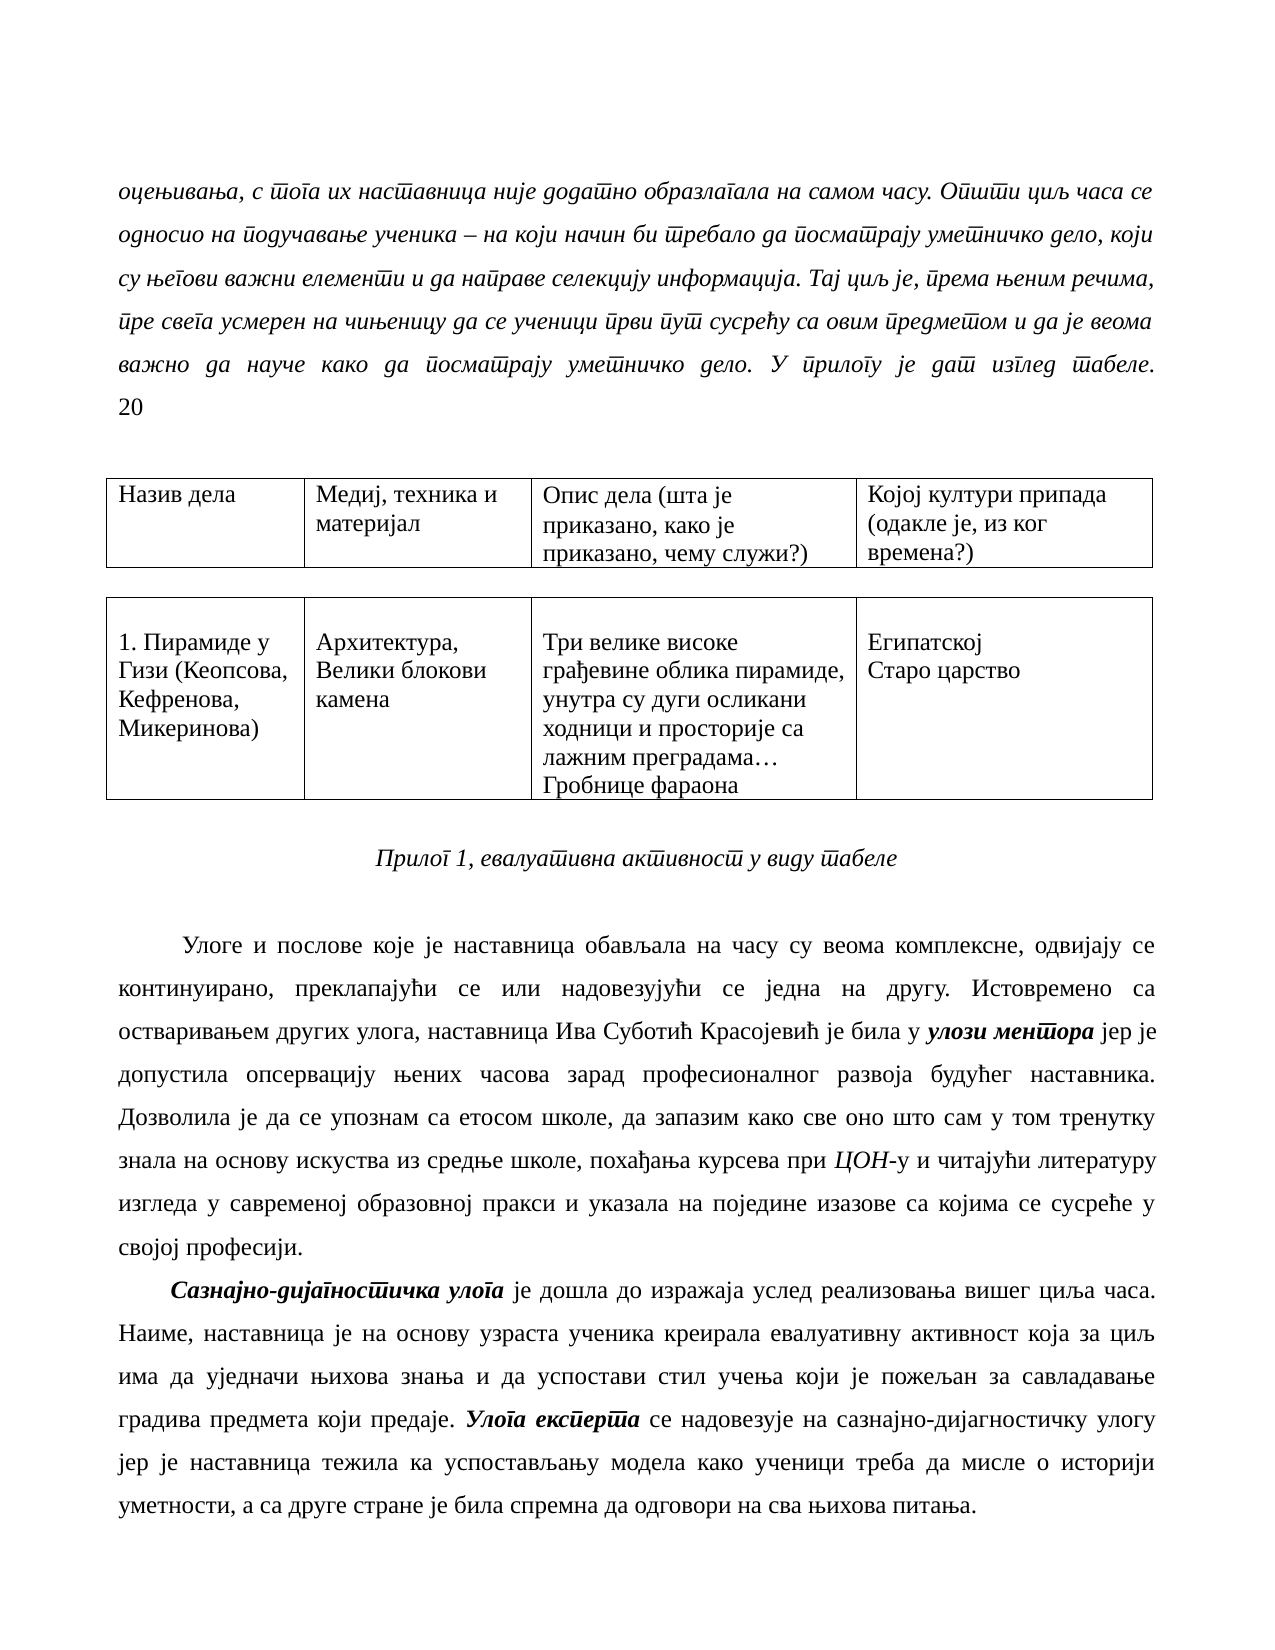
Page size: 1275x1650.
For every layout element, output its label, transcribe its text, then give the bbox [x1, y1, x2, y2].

table_header Којој култури припада (одакле је, из ког времена?) [857, 479, 1152, 567]
table_header Медиј, техника и материјал [305, 479, 531, 567]
table_header Египатској Старо царство [857, 598, 1152, 799]
table_header 1. Пирамиде у Гизи (Кеопсова, Кефренова, Микеринова) [107, 598, 304, 799]
text Прилог 1, евалуативна активност у виду табеле [118, 843, 1157, 872]
table_header Опис дела (шта је приказано, како је приказано, чему служи?) [532, 479, 856, 567]
text Сазнајно-дијагностичка улога је дошла до изражаја услед реализовања вишег циља часа. Наиме, наставница је на основу узраста ученика креирала евалуативну активност која за циљ има да уједначи њихова знања и да успостави стил учења који је пожељан за савладавање градива предмета који предаје. Улога експерта се надовезује на сазнајно-дијагностичку улогу јер је наставница тежила ка успостављању модела како ученици треба да мисле о историји уметности, а са друге стране је била спремна да одговори на сва њихова питања. [118, 1275, 1157, 1519]
text оцењивања, с тога их наставница није додатно образлагала на самом часу. Општи циљ часа се односио на подучавање ученика – на који начин би требало да посматрају уметничко дело, који су његови важни елементи и да направе селекцију информација. Тај циљ је, према њеним речима, пре свега усмерен на чињеницу да се ученици први пут сусрећу са овим предметом и да је веома важно да науче како да посматрају уметничко дело. У прилогу је дат изглед табеле. 20 [118, 176, 1157, 421]
table_header Назив дела [107, 479, 304, 567]
table_header Архитектура, Велики блокови камена [305, 598, 531, 799]
text Улоге и послове које је наставница обављала на часу су веома комплексне, одвијају се континуирано, преклапајући се или надовезујући се једна на другу. Истовремено са остваривањем других улога, наставница Ива Суботић Красојевић је била у улози ментора јер је допустила опсервацију њених часова зарад професионалног развоја будућег наставника. Дозволила је да се упознам са етосом школе, да запазим како све оно што сам у том тренутку знала на основу искуства из средње школе, похађања курсева при ЦОН-у и читајући литературу изгледа у савременој образовној пракси и указала на поједине изазове са којима се сусреће у својој професији. [118, 930, 1157, 1260]
table_header Три велике високе грађевине облика пирамиде, унутра су дуги осликани ходници и просторије са лажним преградама… Гробнице фараона [532, 598, 856, 799]
